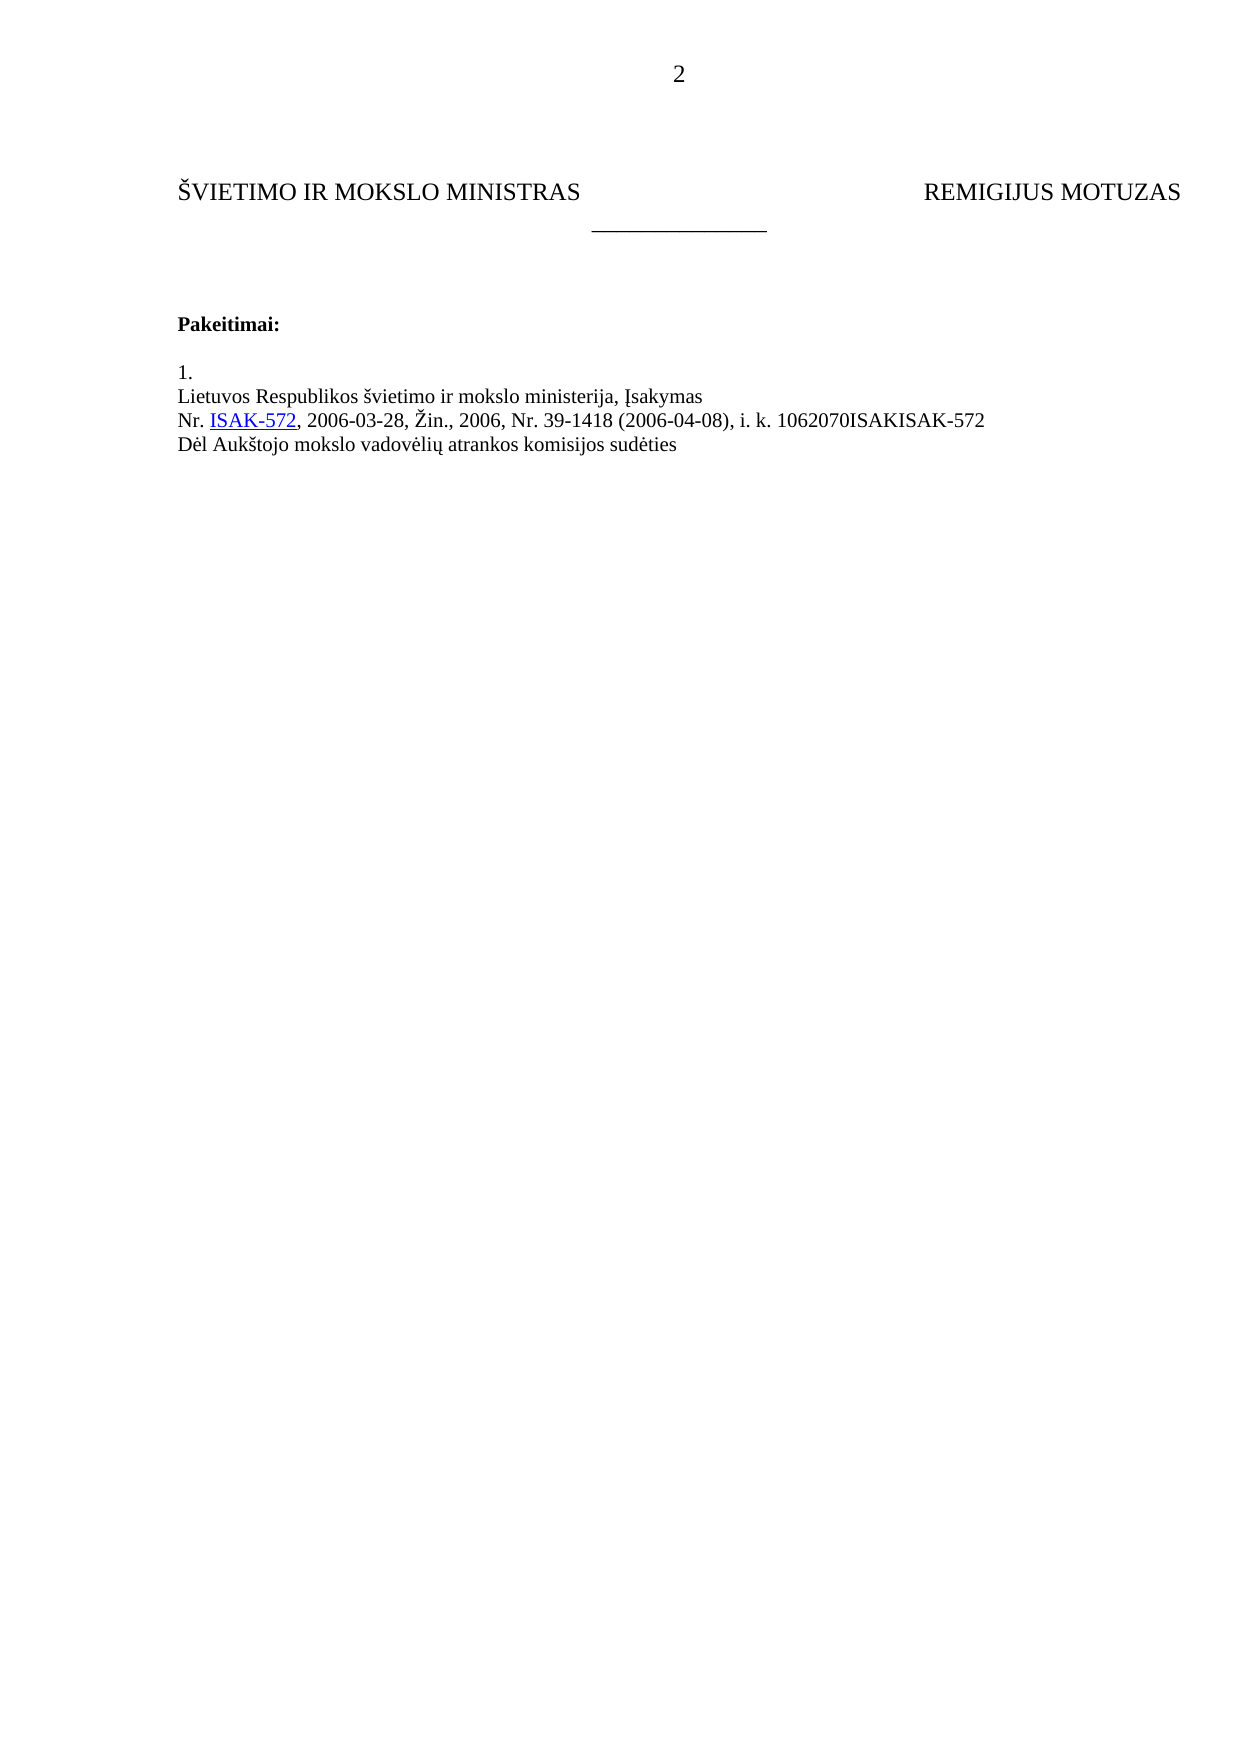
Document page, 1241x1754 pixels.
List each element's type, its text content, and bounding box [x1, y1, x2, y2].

text Pakeitimai: [177, 312, 1181, 336]
text Lietuvos Respublikos švietimo ir mokslo ministerija, Įsakymas [177, 384, 1181, 408]
text Nr. ISAK-572, 2006-03-28, Žin., 2006, Nr. 39-1418 (2006-04-08), i. k. 1062070ISAKISAK-572 [177, 408, 1181, 432]
text Dėl Aukštojo mokslo vadovėlių atrankos komisijos sudėties [177, 432, 1181, 456]
text 1. [177, 360, 1181, 384]
text Švietimo ir mokslo ministras Remigijus Motuzas [177, 177, 1181, 206]
text ______________ [177, 206, 1181, 235]
